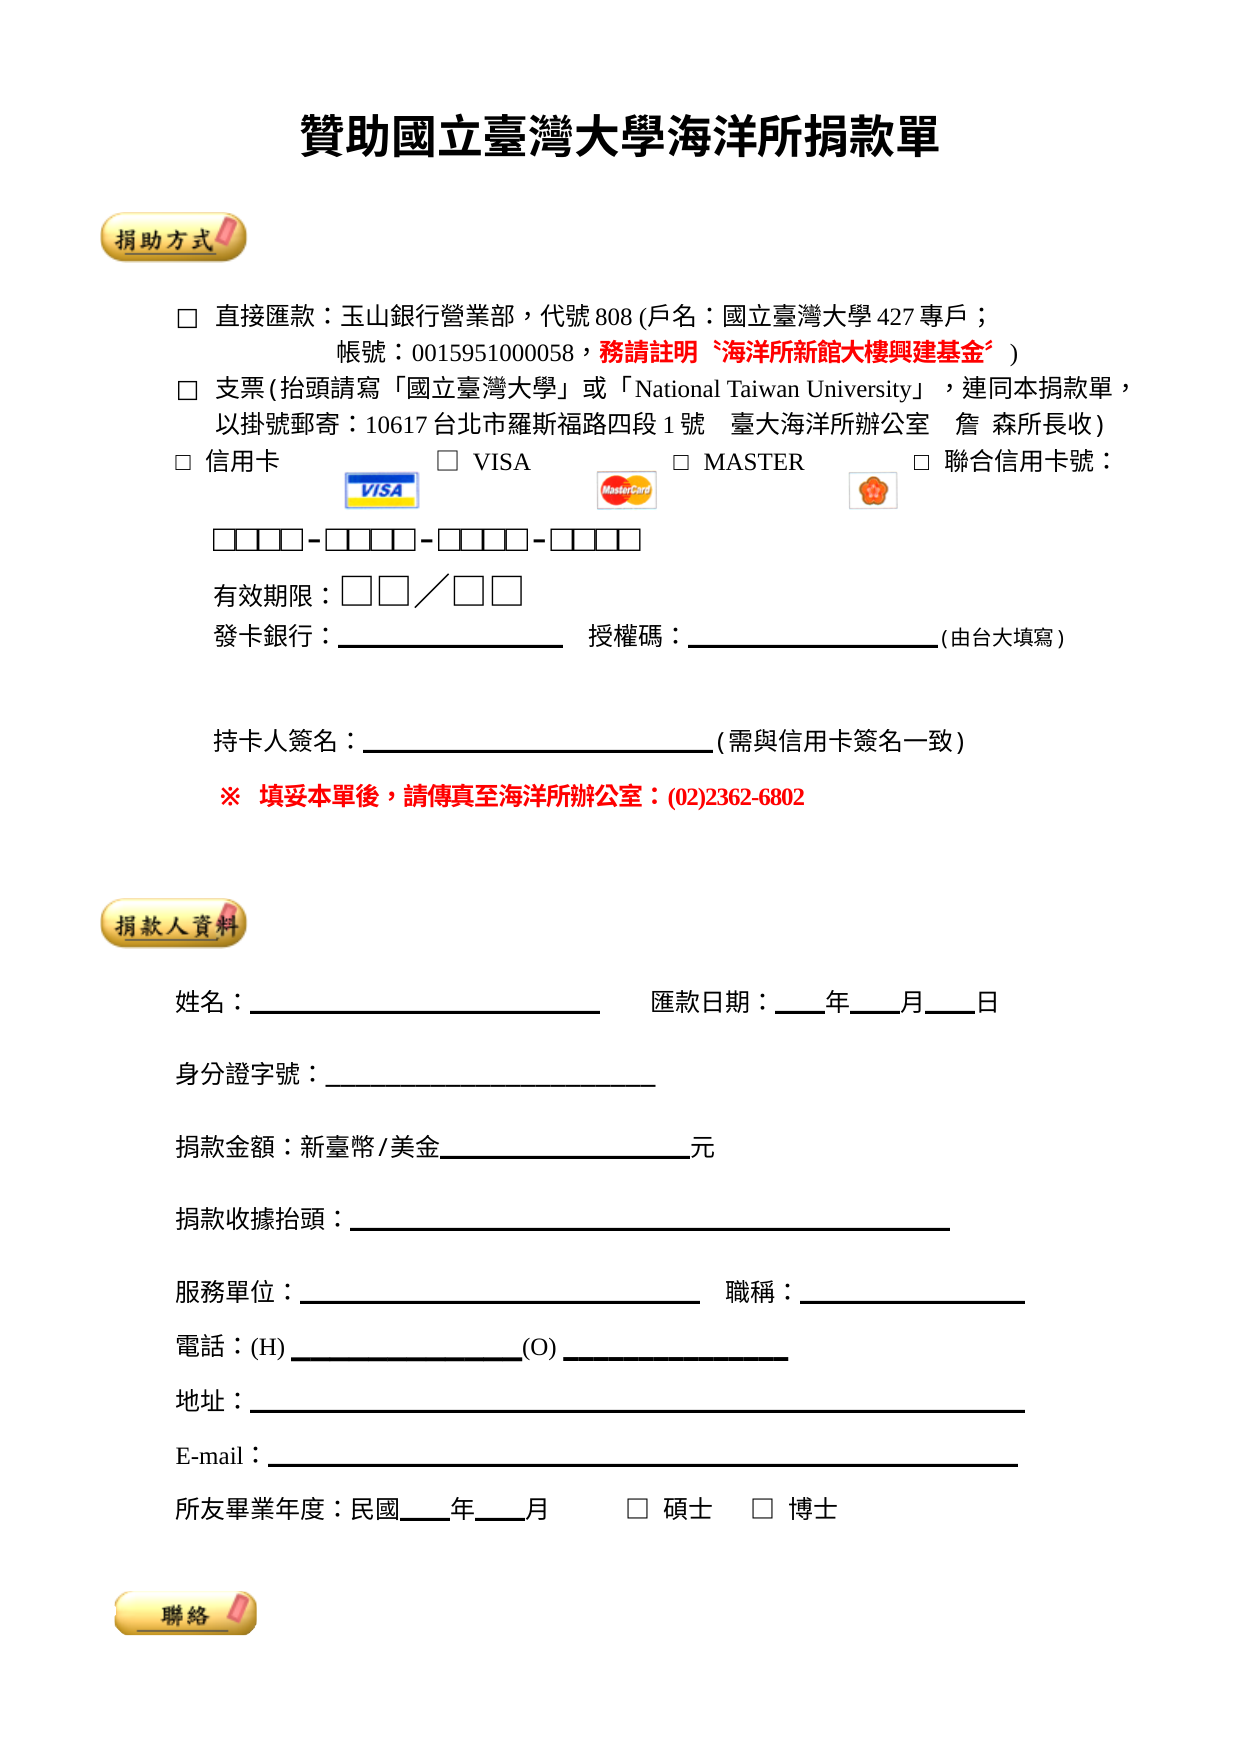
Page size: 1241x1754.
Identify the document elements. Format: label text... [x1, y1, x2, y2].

text 電話：(H) ▁▁▁▁▁▁▁▁▁▁▁▁(O) ▁▁▁▁▁▁▁▁▁▁▁▁▁▁▁ [100, 1327, 1140, 1363]
text 身分證字號：______________________ [100, 1055, 1140, 1091]
text 地址：▁▁▁▁▁▁▁▁▁▁▁▁▁▁▁▁▁▁▁▁▁▁▁▁▁▁▁▁▁▁▁ [100, 1381, 1140, 1417]
text 持卡人簽名：▁▁▁▁▁▁▁▁▁▁▁▁▁▁(需與信用卡簽名一致) [188, 722, 1140, 758]
list 直接匯款：玉山銀行營業部，代號808 (戶名：國立臺灣大學427專戶； [175, 296, 1140, 332]
text 帳號：0015951000058，務請註明〝海洋所新館大樓興建基金〞) [216, 332, 1140, 369]
text 姓名：▁▁▁▁▁▁▁▁▁▁▁▁▁▁ 匯款日期：▁▁年▁▁月▁▁日 [100, 982, 1140, 1019]
text ※ 填妥本單後，請傳真至海洋所辦公室：(02)2362-6802 [100, 776, 1140, 812]
list 支票(抬頭請寫「國立臺灣大學」或「National Taiwan University」，連同本捐款單，以掛號郵寄：10617台北市羅斯福路四段1號 臺大海洋所辦公室 詹 森所長收) [176, 369, 1140, 441]
text 捐款金額：新臺幣/美金▁▁▁▁▁▁▁▁▁▁元 [100, 1127, 1140, 1164]
text □ 信用卡 □ VISA □ MASTER □ 聯合信用卡號： [150, 441, 1140, 511]
text 有效期限：□□∕□□ [188, 562, 1140, 616]
text 捐款收據抬頭：▁▁▁▁▁▁▁▁▁▁▁▁▁▁▁▁▁▁▁▁▁▁▁▁ [100, 1200, 1140, 1236]
text 贊助國立臺灣大學海洋所捐款單 [100, 100, 1140, 167]
text 發卡銀行：▁▁▁▁▁▁▁▁▁ 授權碼：▁▁▁▁▁▁▁▁▁▁(由台大填寫) [188, 616, 1140, 652]
text □□□□-□□□□-□□□□-□□□□ [213, 511, 1140, 562]
text 服務單位：▁▁▁▁▁▁▁▁▁▁▁▁▁▁▁▁ 職稱：▁▁▁▁▁▁▁▁▁ [100, 1272, 1140, 1309]
text E-mail：▁▁▁▁▁▁▁▁▁▁▁▁▁▁▁▁▁▁▁▁▁▁▁▁▁▁▁▁▁▁ [100, 1436, 1140, 1472]
text 所友畢業年度：民國▁▁年▁▁月 □ 碩士 □ 博士 [100, 1490, 1140, 1526]
